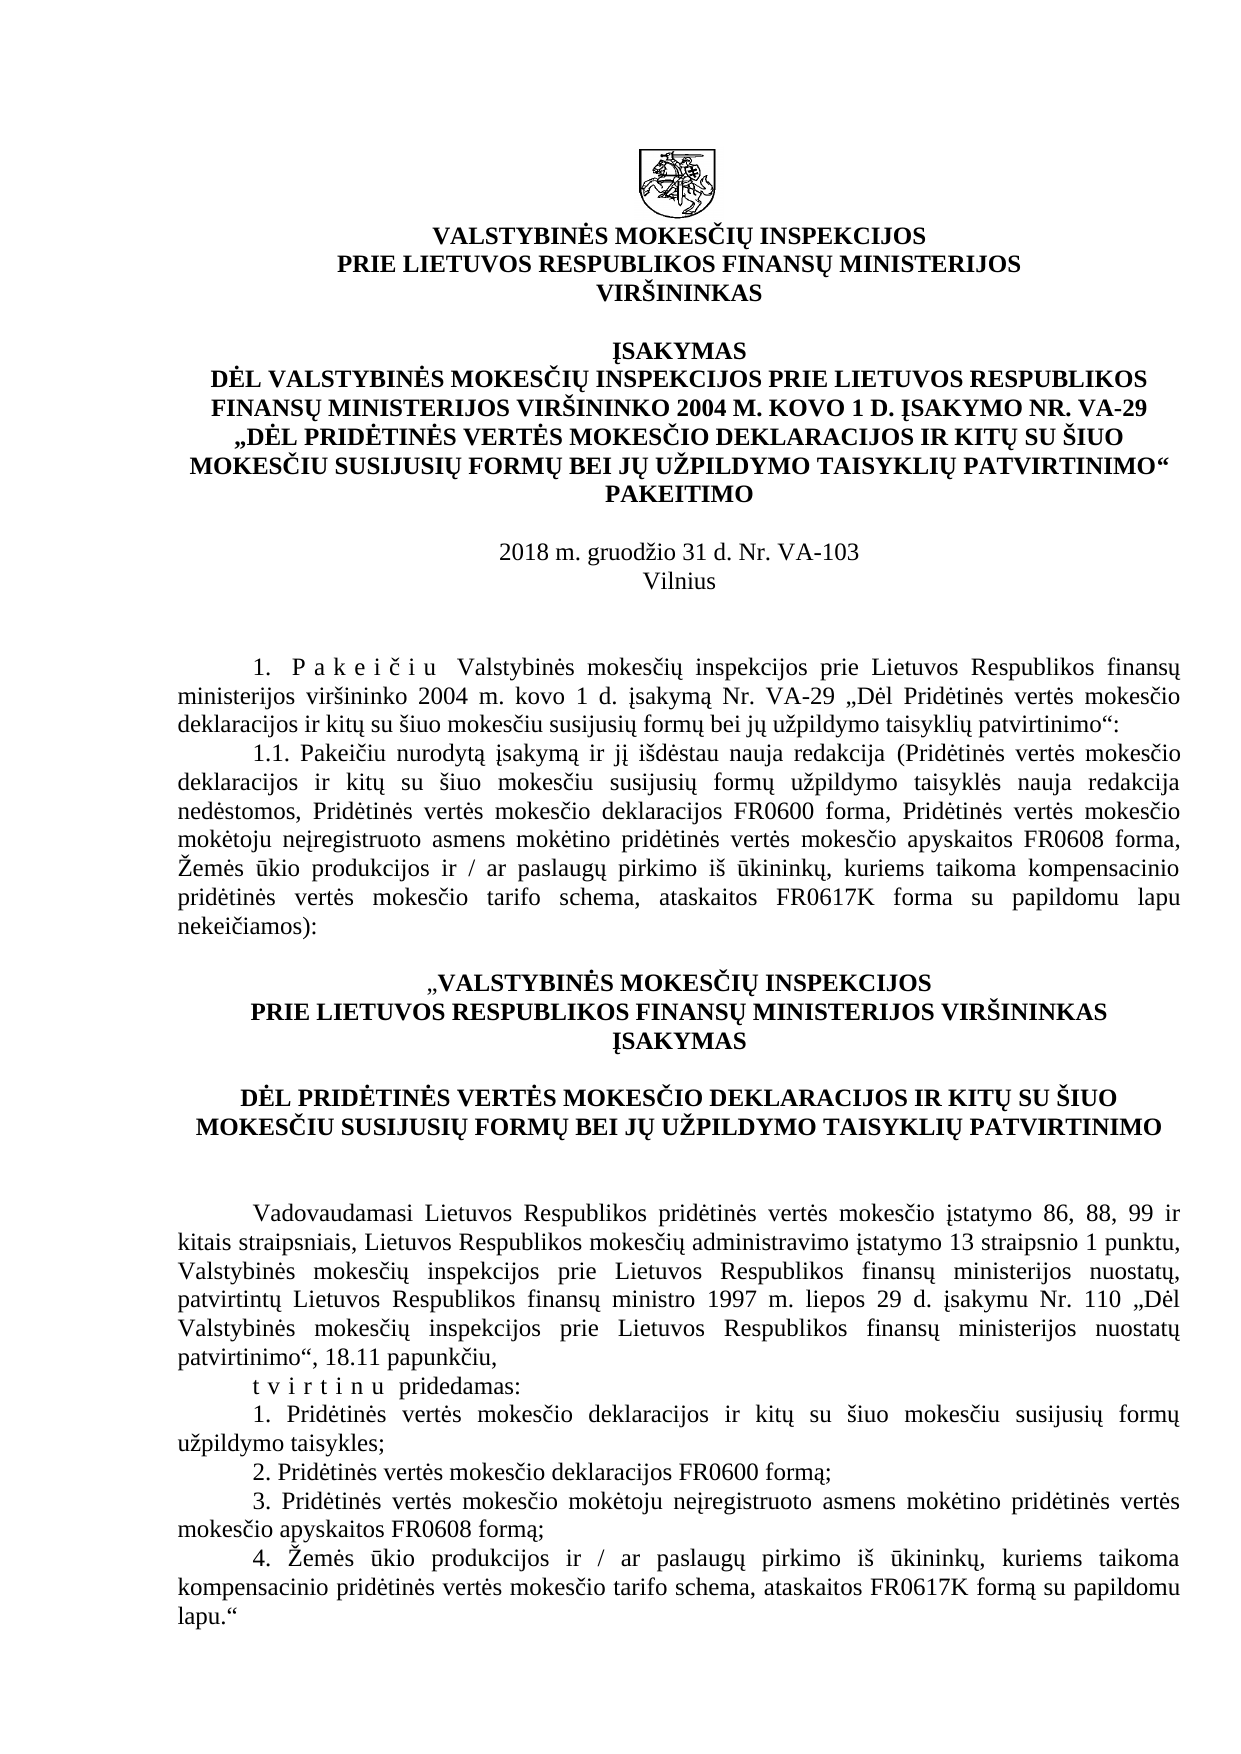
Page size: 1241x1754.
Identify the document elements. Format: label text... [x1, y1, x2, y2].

text 2018 m. gruodžio 31 d. Nr. VA-103 [177, 537, 1181, 566]
text tvirtinu pridedamas: [177, 1371, 1181, 1399]
text 2. Pridėtinės vertės mokesčio deklaracijos FR0600 formą; [177, 1457, 1181, 1486]
text ĮSAKYMAS [177, 336, 1181, 364]
text 1.1. Pakeičiu nurodytą įsakymą ir jį išdėstau nauja redakcija (Pridėtinės vertės mokesčio deklaracijos ir kitų su šiuo mokesčiu susijusių formų užpildymo taisyklės nauja redakcija nedėstomos, Pridėtinės vertės mokesčio deklaracijos FR0600 forma, Pridėtinės vertės mokesčio mokėtoju neįregistruoto asmens mokėtino pridėtinės vertės mokesčio apyskaitos FR0608 forma, Žemės ūkio produkcijos ir / ar paslaugų pirkimo iš ūkininkų, kuriems taikoma kompensacinio pridėtinės vertės mokesčio tarifo schema, ataskaitos FR0617K forma su papildomu lapu nekeičiamos): [177, 738, 1181, 939]
text 1. Pridėtinės vertės mokesčio deklaracijos ir kitų su šiuo mokesčiu susijusių formų užpildymo taisykles; [177, 1399, 1181, 1457]
text DĖL VALSTYBINĖS MOKESČIŲ INSPEKCIJOS PRIE LIETUVOS RESPUBLIKOS FINANSŲ MINISTERIJOS VIRŠININKO 2004 M. KOVO 1 D. ĮSAKYMO NR. VA-29 „DĖL PRIDĖTINĖS VERTĖS MOKESČIO DEKLARACIJOS IR KITŲ SU ŠIUO MOKESČIU SUSIJUSIŲ FORMŲ BEI JŲ UŽPILDYMO TAISYKLIŲ PATVIRTINIMO“ PAKEITIMO [177, 364, 1181, 508]
text 4. Žemės ūkio produkcijos ir / ar paslaugų pirkimo iš ūkininkų, kuriems taikoma kompensacinio pridėtinės vertės mokesčio tarifo schema, ataskaitos FR0617K formą su papildomu lapu.“ [177, 1543, 1181, 1629]
text Vadovaudamasi Lietuvos Respublikos pridėtinės vertės mokesčio įstatymo 86, 88, 99 ir kitais straipsniais, Lietuvos Respublikos mokesčių administravimo įstatymo 13 straipsnio 1 punktu, Valstybinės mokesčių inspekcijos prie Lietuvos Respublikos finansų ministerijos nuostatų, patvirtintų Lietuvos Respublikos finansų ministro 1997 m. liepos 29 d. įsakymu Nr. 110 „Dėl Valstybinės mokesčių inspekcijos prie Lietuvos Respublikos finansų ministerijos nuostatų patvirtinimo“, 18.11 papunkčiu, [177, 1198, 1181, 1371]
text DĖL PRIDĖTINĖS VERTĖS MOKESČIO DEKLARACIJOS IR KITŲ SU ŠIUO MOKESČIU SUSIJUSIŲ FORMŲ BEI JŲ UŽPILDYMO TAISYKLIŲ PATVIRTINIMO [177, 1083, 1181, 1141]
text Vilnius [177, 566, 1181, 594]
text VALSTYBINĖS MOKESČIŲ INSPEKCIJOS PRIE LIETUVOS RESPUBLIKOS FINANSŲ MINISTERIJOS VIRŠININKAS [177, 221, 1181, 307]
text 1. Pakeičiu Valstybinės mokesčių inspekcijos prie Lietuvos Respublikos finansų ministerijos viršininko 2004 m. kovo 1 d. įsakymą Nr. VA-29 „Dėl Pridėtinės vertės mokesčio deklaracijos ir kitų su šiuo mokesčiu susijusių formų bei jų užpildymo taisyklių patvirtinimo“: [177, 652, 1181, 738]
text PRIE LIETUVOS RESPUBLIKOS FINANSŲ MINISTERIJOS VIRŠININKAS [177, 997, 1181, 1026]
text „VALSTYBINĖS MOKESČIŲ INSPEKCIJOS [177, 968, 1181, 997]
text 3. Pridėtinės vertės mokesčio mokėtoju neįregistruoto asmens mokėtino pridėtinės vertės mokesčio apyskaitos FR0608 formą; [177, 1486, 1181, 1543]
text ĮSAKYMAS [177, 1026, 1181, 1054]
